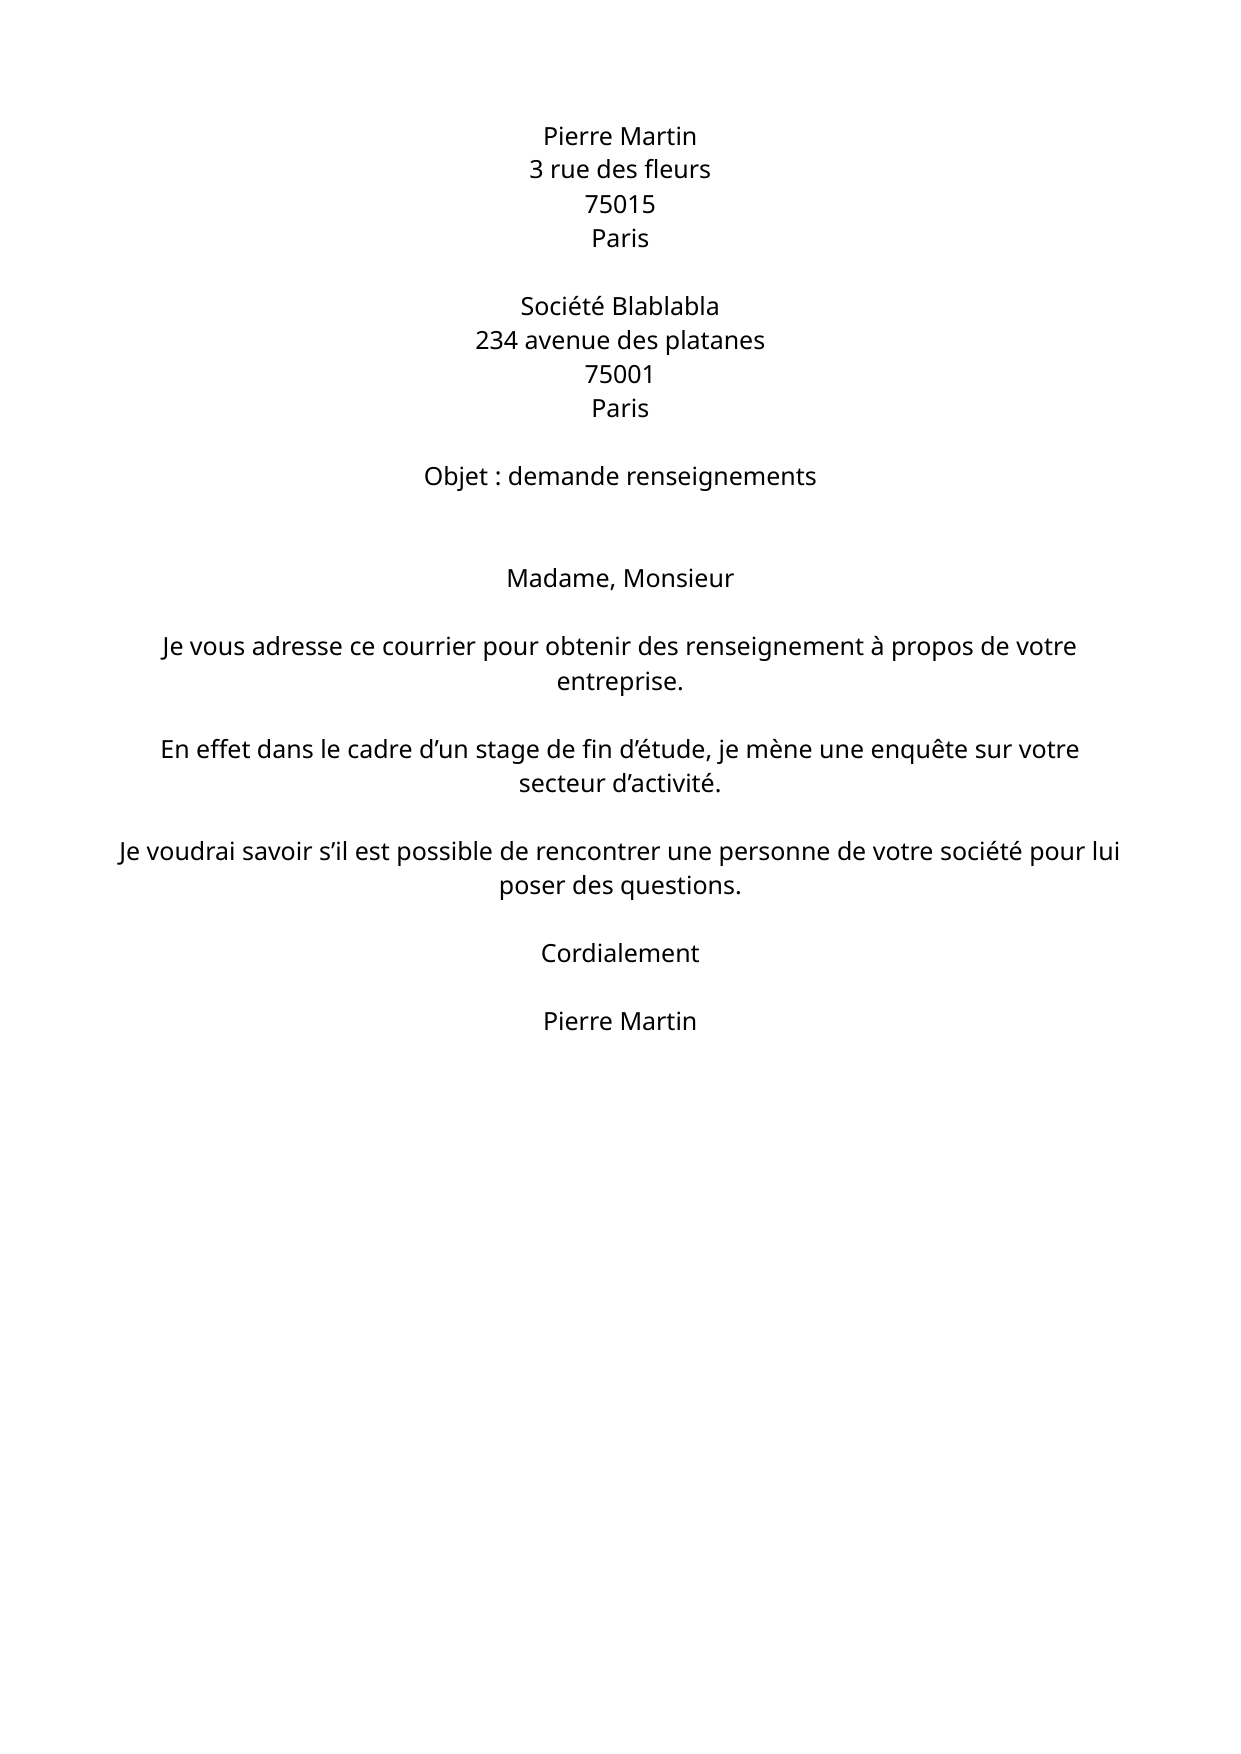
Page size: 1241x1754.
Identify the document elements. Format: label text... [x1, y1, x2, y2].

text 3 rue des fleurs [118, 152, 1122, 186]
text Je voudrai savoir s’il est possible de rencontrer une personne de votre société pour lui poser des questions. [118, 833, 1122, 936]
text Paris [118, 220, 1122, 254]
text Cordialement Pierre Martin [118, 936, 1122, 1038]
text Objet : demande renseignements [118, 459, 1122, 493]
text Paris [118, 391, 1122, 425]
text Madame, Monsieur Je vous adresse ce courrier pour obtenir des renseignement à propos de votre entreprise. [118, 561, 1122, 697]
text Pierre Martin [118, 118, 1122, 152]
text Société Blablabla [118, 288, 1122, 322]
text 75015 [118, 186, 1122, 220]
text 75001 [118, 357, 1122, 391]
text En effet dans le cadre d’un stage de fin d’étude, je mène une enquête sur votre secteur d’activité. [118, 731, 1122, 799]
text 234 avenue des platanes [118, 322, 1122, 357]
